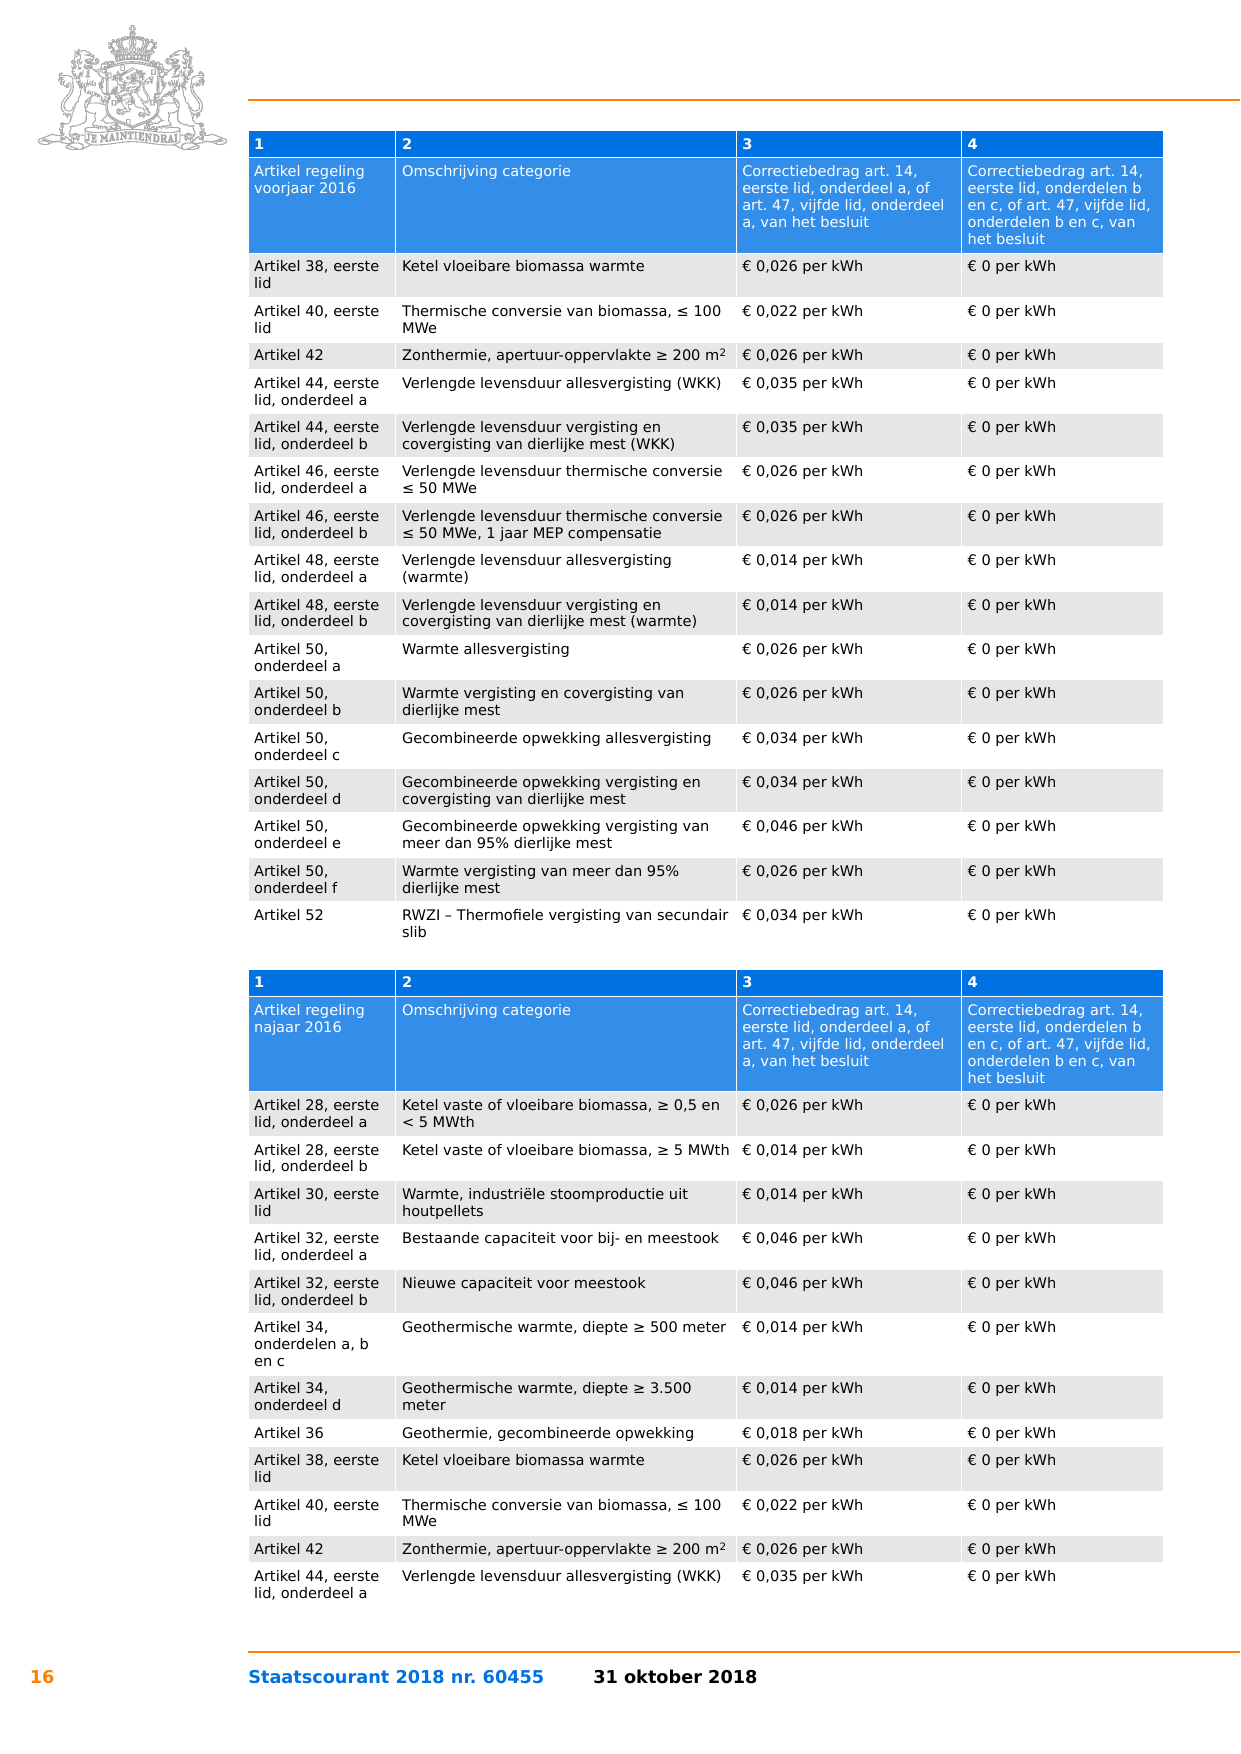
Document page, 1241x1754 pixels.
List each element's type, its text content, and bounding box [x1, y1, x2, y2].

table_cell € 0,026 per kWh [737, 1536, 961, 1562]
table_cell Artikel 38, eerste lid [249, 1447, 395, 1491]
table_cell Verlengde levensduur allesvergisting (WKK) [396, 370, 736, 413]
table_cell Thermische conversie van biomassa, ≤ 100 MWe [396, 1492, 736, 1535]
table_cell Artikel 50, onderdeel c [249, 725, 395, 768]
table_cell € 0 per kWh [962, 503, 1163, 546]
table_cell € 0,022 per kWh [737, 1492, 961, 1535]
table_cell € 0,026 per kWh [737, 680, 961, 724]
table_cell Artikel 50, onderdeel e [249, 814, 395, 857]
table_cell € 0,026 per kWh [737, 254, 961, 297]
table_cell Gecombineerde opwekking vergisting van meer dan 95% dierlijke mest [396, 814, 736, 857]
table_cell Geothermische warmte, diepte ≥ 500 meter [396, 1314, 736, 1374]
table_cell Ketel vaste of vloeibare biomassa, ≥ 0,5 en < 5 MWth [396, 1092, 736, 1136]
table_cell Artikel 48, eerste lid, onderdeel a [249, 547, 395, 591]
table_cell Artikel 30, eerste lid [249, 1181, 395, 1224]
table_cell € 0 per kWh [962, 298, 1163, 341]
table_cell € 0,035 per kWh [737, 414, 961, 457]
table_cell € 0 per kWh [962, 769, 1163, 812]
table_header 1 [249, 970, 395, 996]
table_cell € 0,014 per kWh [737, 1137, 961, 1180]
table_cell Artikel regeling najaar 2016 [249, 997, 395, 1091]
table_cell € 0,026 per kWh [737, 636, 961, 679]
table_cell € 0 per kWh [962, 414, 1163, 457]
table_cell € 0,034 per kWh [737, 902, 961, 946]
table_cell Geothermie, gecombineerde opwekking [396, 1420, 736, 1446]
table_cell € 0 per kWh [962, 343, 1163, 369]
table_cell € 0 per kWh [962, 636, 1163, 679]
table_cell € 0 per kWh [962, 858, 1163, 901]
table_cell Zonthermie, apertuur-oppervlakte ≥ 200 m2 [396, 343, 736, 369]
table_cell Warmte, industriële stoomproductie uit houtpellets [396, 1181, 736, 1224]
table_cell RWZI – Thermofiele vergisting van secundair slib [396, 902, 736, 946]
table_cell Artikel 44, eerste lid, onderdeel b [249, 414, 395, 457]
table_cell € 0 per kWh [962, 725, 1163, 768]
table_cell Artikel 42 [249, 343, 395, 369]
table_cell Correctiebedrag art. 14, eerste lid, onderdelen b en c, of art. 47, vijfde lid, onderdelen b en c, van het besluit [962, 158, 1163, 253]
table_cell Artikel 38, eerste lid [249, 254, 395, 297]
table_header 2 [396, 131, 736, 157]
table_cell Ketel vloeibare biomassa warmte [396, 1447, 736, 1491]
table_cell Artikel 32, eerste lid, onderdeel b [249, 1270, 395, 1313]
table_header 1 [249, 131, 395, 157]
table_cell Ketel vloeibare biomassa warmte [396, 254, 736, 297]
table_cell Ketel vaste of vloeibare biomassa, ≥ 5 MWth [396, 1137, 736, 1180]
table_cell Warmte vergisting en covergisting van dierlijke mest [396, 680, 736, 724]
table_cell Gecombineerde opwekking allesvergisting [396, 725, 736, 768]
table_cell Correctiebedrag art. 14, eerste lid, onderdeel a, of art. 47, vijfde lid, onderdeel a, van het besluit [737, 158, 961, 253]
table_cell € 0,014 per kWh [737, 592, 961, 635]
table_cell € 0,014 per kWh [737, 1376, 961, 1419]
table_cell € 0,014 per kWh [737, 547, 961, 591]
table_cell € 0,026 per kWh [737, 503, 961, 546]
table_cell € 0 per kWh [962, 1492, 1163, 1535]
table_cell € 0 per kWh [962, 254, 1163, 297]
table_cell € 0 per kWh [962, 1092, 1163, 1136]
table_cell Artikel 34, onderdelen a, b en c [249, 1314, 395, 1374]
table_cell Correctiebedrag art. 14, eerste lid, onderdeel a, of art. 47, vijfde lid, onderdeel a, van het besluit [737, 997, 961, 1091]
table_cell € 0,034 per kWh [737, 769, 961, 812]
table_cell Omschrijving categorie [396, 158, 736, 253]
table_cell € 0,026 per kWh [737, 1092, 961, 1136]
table_cell € 0 per kWh [962, 1420, 1163, 1446]
table_cell € 0,046 per kWh [737, 1270, 961, 1313]
table_cell Gecombineerde opwekking vergisting en covergisting van dierlijke mest [396, 769, 736, 812]
table_cell € 0 per kWh [962, 902, 1163, 946]
table_cell Artikel 40, eerste lid [249, 298, 395, 341]
table_cell Artikel 32, eerste lid, onderdeel a [249, 1225, 395, 1269]
table_cell € 0 per kWh [962, 1181, 1163, 1224]
table_cell Artikel 48, eerste lid, onderdeel b [249, 592, 395, 635]
table_cell Artikel regeling voorjaar 2016 [249, 158, 395, 253]
table_cell € 0 per kWh [962, 1447, 1163, 1491]
table_cell Verlengde levensduur thermische conversie ≤ 50 MWe [396, 459, 736, 502]
table_cell € 0,026 per kWh [737, 459, 961, 502]
table_cell € 0,014 per kWh [737, 1181, 961, 1224]
table_cell Bestaande capaciteit voor bij- en meestook [396, 1225, 736, 1269]
table_cell Correctiebedrag art. 14, eerste lid, onderdelen b en c, of art. 47, vijfde lid, onderdelen b en c, van het besluit [962, 997, 1163, 1091]
picture [38, 25, 227, 150]
table_cell Geothermische warmte, diepte ≥ 3.500 meter [396, 1376, 736, 1419]
table_cell Nieuwe capaciteit voor meestook [396, 1270, 736, 1313]
table_cell Verlengde levensduur thermische conversie ≤ 50 MWe, 1 jaar MEP compensatie [396, 503, 736, 546]
table_cell € 0 per kWh [962, 592, 1163, 635]
table_cell Artikel 36 [249, 1420, 395, 1446]
table_cell € 0 per kWh [962, 547, 1163, 591]
table_cell € 0 per kWh [962, 814, 1163, 857]
table_cell Artikel 44, eerste lid, onderdeel a [249, 1564, 395, 1607]
table_cell Warmte vergisting van meer dan 95% dierlijke mest [396, 858, 736, 901]
table_cell Verlengde levensduur allesvergisting (WKK) [396, 1564, 736, 1607]
table_cell € 0 per kWh [962, 1270, 1163, 1313]
table_cell € 0,026 per kWh [737, 1447, 961, 1491]
table_header 3 [737, 131, 961, 157]
table_cell € 0,026 per kWh [737, 343, 961, 369]
table_cell Artikel 28, eerste lid, onderdeel b [249, 1137, 395, 1180]
table_cell € 0 per kWh [962, 459, 1163, 502]
table_cell € 0,035 per kWh [737, 1564, 961, 1607]
table_cell € 0,035 per kWh [737, 370, 961, 413]
table_cell Zonthermie, apertuur-oppervlakte ≥ 200 m2 [396, 1536, 736, 1562]
table_cell € 0 per kWh [962, 680, 1163, 724]
table_cell Artikel 46, eerste lid, onderdeel a [249, 459, 395, 502]
table_cell € 0,014 per kWh [737, 1314, 961, 1374]
table_cell € 0 per kWh [962, 1314, 1163, 1374]
table_cell Artikel 34, onderdeel d [249, 1376, 395, 1419]
table_cell Verlengde levensduur vergisting en covergisting van dierlijke mest (WKK) [396, 414, 736, 457]
table_cell € 0,018 per kWh [737, 1420, 961, 1446]
table_cell € 0 per kWh [962, 1137, 1163, 1180]
table_cell € 0,046 per kWh [737, 814, 961, 857]
table_header 4 [962, 131, 1163, 157]
table_cell € 0,046 per kWh [737, 1225, 961, 1269]
table_cell Artikel 52 [249, 902, 395, 946]
table_cell Thermische conversie van biomassa, ≤ 100 MWe [396, 298, 736, 341]
table_cell € 0 per kWh [962, 1564, 1163, 1607]
table_header 4 [962, 970, 1163, 996]
table_cell Artikel 46, eerste lid, onderdeel b [249, 503, 395, 546]
table_cell Verlengde levensduur vergisting en covergisting van dierlijke mest (warmte) [396, 592, 736, 635]
table_cell € 0 per kWh [962, 1376, 1163, 1419]
table_cell € 0,022 per kWh [737, 298, 961, 341]
table_cell Artikel 42 [249, 1536, 395, 1562]
table_cell € 0 per kWh [962, 1536, 1163, 1562]
table_cell € 0 per kWh [962, 370, 1163, 413]
table_cell € 0 per kWh [962, 1225, 1163, 1269]
table_cell Artikel 50, onderdeel a [249, 636, 395, 679]
table_cell Artikel 28, eerste lid, onderdeel a [249, 1092, 395, 1136]
table_cell € 0,034 per kWh [737, 725, 961, 768]
table_cell Verlengde levensduur allesvergisting (warmte) [396, 547, 736, 591]
table_cell € 0,026 per kWh [737, 858, 961, 901]
table_cell Artikel 44, eerste lid, onderdeel a [249, 370, 395, 413]
table_header 3 [737, 970, 961, 996]
table_cell Artikel 40, eerste lid [249, 1492, 395, 1535]
table_cell Artikel 50, onderdeel d [249, 769, 395, 812]
table_header 2 [396, 970, 736, 996]
table_cell Warmte allesvergisting [396, 636, 736, 679]
table_cell Omschrijving categorie [396, 997, 736, 1091]
table_cell Artikel 50, onderdeel b [249, 680, 395, 724]
table_cell Artikel 50, onderdeel f [249, 858, 395, 901]
